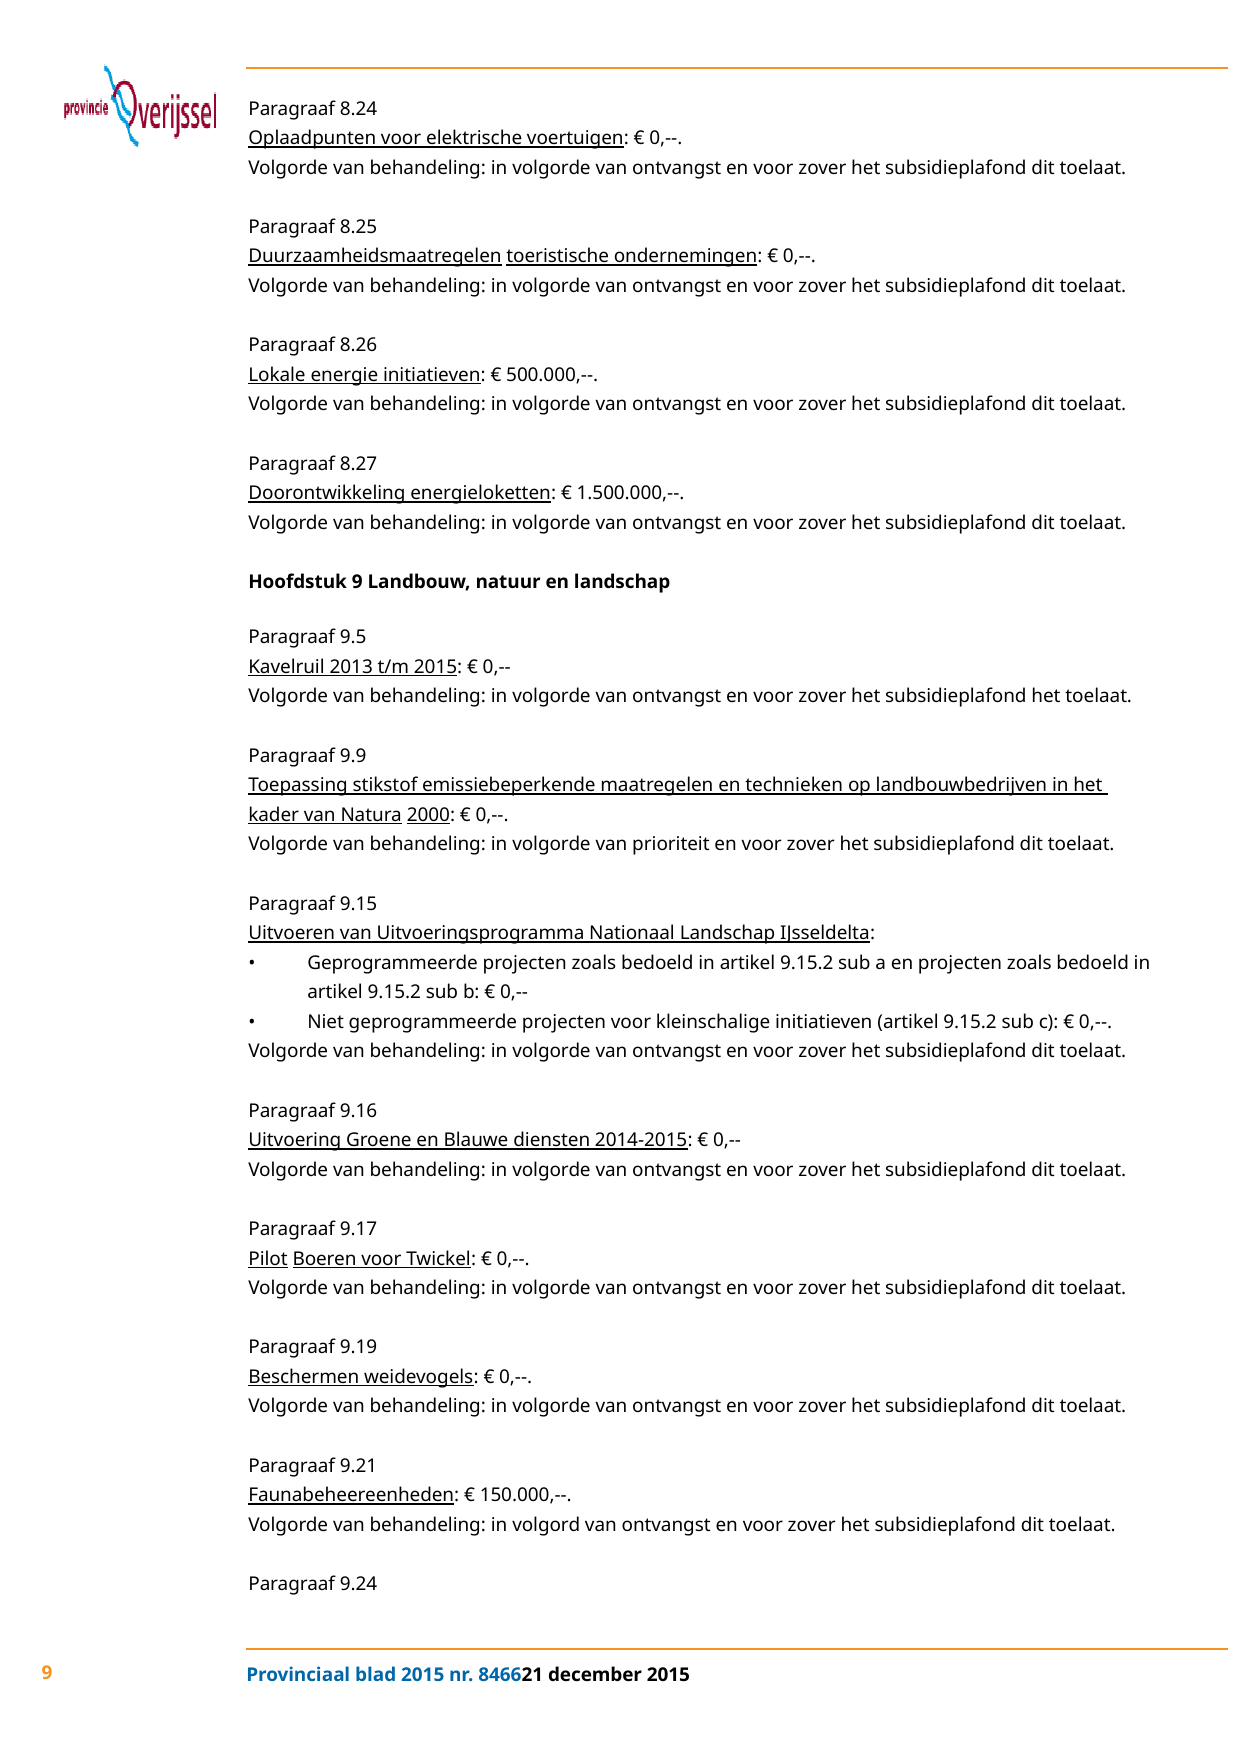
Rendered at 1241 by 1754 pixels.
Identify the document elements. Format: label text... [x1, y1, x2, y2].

text Volgorde van behandeling: in volgorde van ontvangst en voor zover het subsidieplafond dit toelaat. [248, 1274, 1152, 1300]
text Toepassing stikstof emissiebeperkende maatregelen en technieken op landbouwbedrijven in het kader van Natura 2000: € 0,--. [248, 771, 1152, 827]
text Paragraaf 8.26 [248, 331, 1152, 357]
text Duurzaamheidsmaatregelen toeristische ondernemingen: € 0,--. [248, 243, 1152, 268]
text Volgorde van behandeling: in volgorde van ontvangst en voor zover het subsidieplafond het toelaat. [248, 683, 1152, 708]
text Volgorde van behandeling: in volgorde van prioriteit en voor zover het subsidieplafond dit toelaat. [248, 831, 1152, 856]
text Volgorde van behandeling: in volgorde van ontvangst en voor zover het subsidieplafond dit toelaat. [248, 1393, 1152, 1418]
text Paragraaf 9.5 [248, 623, 1152, 649]
text Paragraaf 9.24 [248, 1570, 1152, 1596]
text Hoofdstuk 9 Landbouw, natuur en landschap [248, 568, 1152, 594]
text Beschermen weidevogels: € 0,--. [248, 1363, 1152, 1389]
text Paragraaf 9.17 [248, 1215, 1152, 1241]
text Paragraaf 9.21 [248, 1452, 1152, 1477]
text Uitvoeren van Uitvoeringsprogramma Nationaal Landschap IJsseldelta: [248, 919, 1152, 945]
text Paragraaf 9.9 [248, 742, 1152, 767]
text Lokale energie initiatieven: € 500.000,--. [248, 361, 1152, 387]
text Volgorde van behandeling: in volgorde van ontvangst en voor zover het subsidieplafond dit toelaat. [248, 272, 1152, 298]
text Paragraaf 9.16 [248, 1097, 1152, 1122]
text Faunabeheereenheden: € 150.000,--. [248, 1481, 1152, 1507]
text Uitvoering Groene en Blauwe diensten 2014-2015: € 0,-- [248, 1126, 1152, 1152]
text Paragraaf 8.25 [248, 213, 1152, 239]
text Oplaadpunten voor elektrische voertuigen: € 0,--. [248, 124, 1152, 150]
picture [41, 47, 231, 172]
text Volgorde van behandeling: in volgorde van ontvangst en voor zover het subsidieplafond dit toelaat. [248, 391, 1152, 416]
text Paragraaf 8.24 [248, 95, 1152, 121]
text Volgorde van behandeling: in volgorde van ontvangst en voor zover het subsidieplafond dit toelaat. [248, 1038, 1152, 1063]
text Volgorde van behandeling: in volgorde van ontvangst en voor zover het subsidieplafond dit toelaat. [248, 509, 1152, 535]
text Volgorde van behandeling: in volgorde van ontvangst en voor zover het subsidieplafond dit toelaat. [248, 154, 1152, 180]
list Geprogrammeerde projecten zoals bedoeld in artikel 9.15.2 sub a en projecten zoals bedoeld in artikel 9.15.2 sub b: € 0,-- [248, 949, 1152, 1004]
text Paragraaf 9.19 [248, 1333, 1152, 1359]
list Niet geprogrammeerde projecten voor kleinschalige initiatieven (artikel 9.15.2 sub c): € 0,--. [248, 1008, 1152, 1034]
text Paragraaf 8.27 [248, 450, 1152, 476]
text Paragraaf 9.15 [248, 890, 1152, 915]
text Volgorde van behandeling: in volgord van ontvangst en voor zover het subsidieplafond dit toelaat. [248, 1511, 1152, 1537]
text Volgorde van behandeling: in volgorde van ontvangst en voor zover het subsidieplafond dit toelaat. [248, 1156, 1152, 1182]
text Kavelruil 2013 t/m 2015: € 0,-- [248, 653, 1152, 679]
text Pilot Boeren voor Twickel: € 0,--. [248, 1245, 1152, 1270]
text Doorontwikkeling energieloketten: € 1.500.000,--. [248, 479, 1152, 505]
